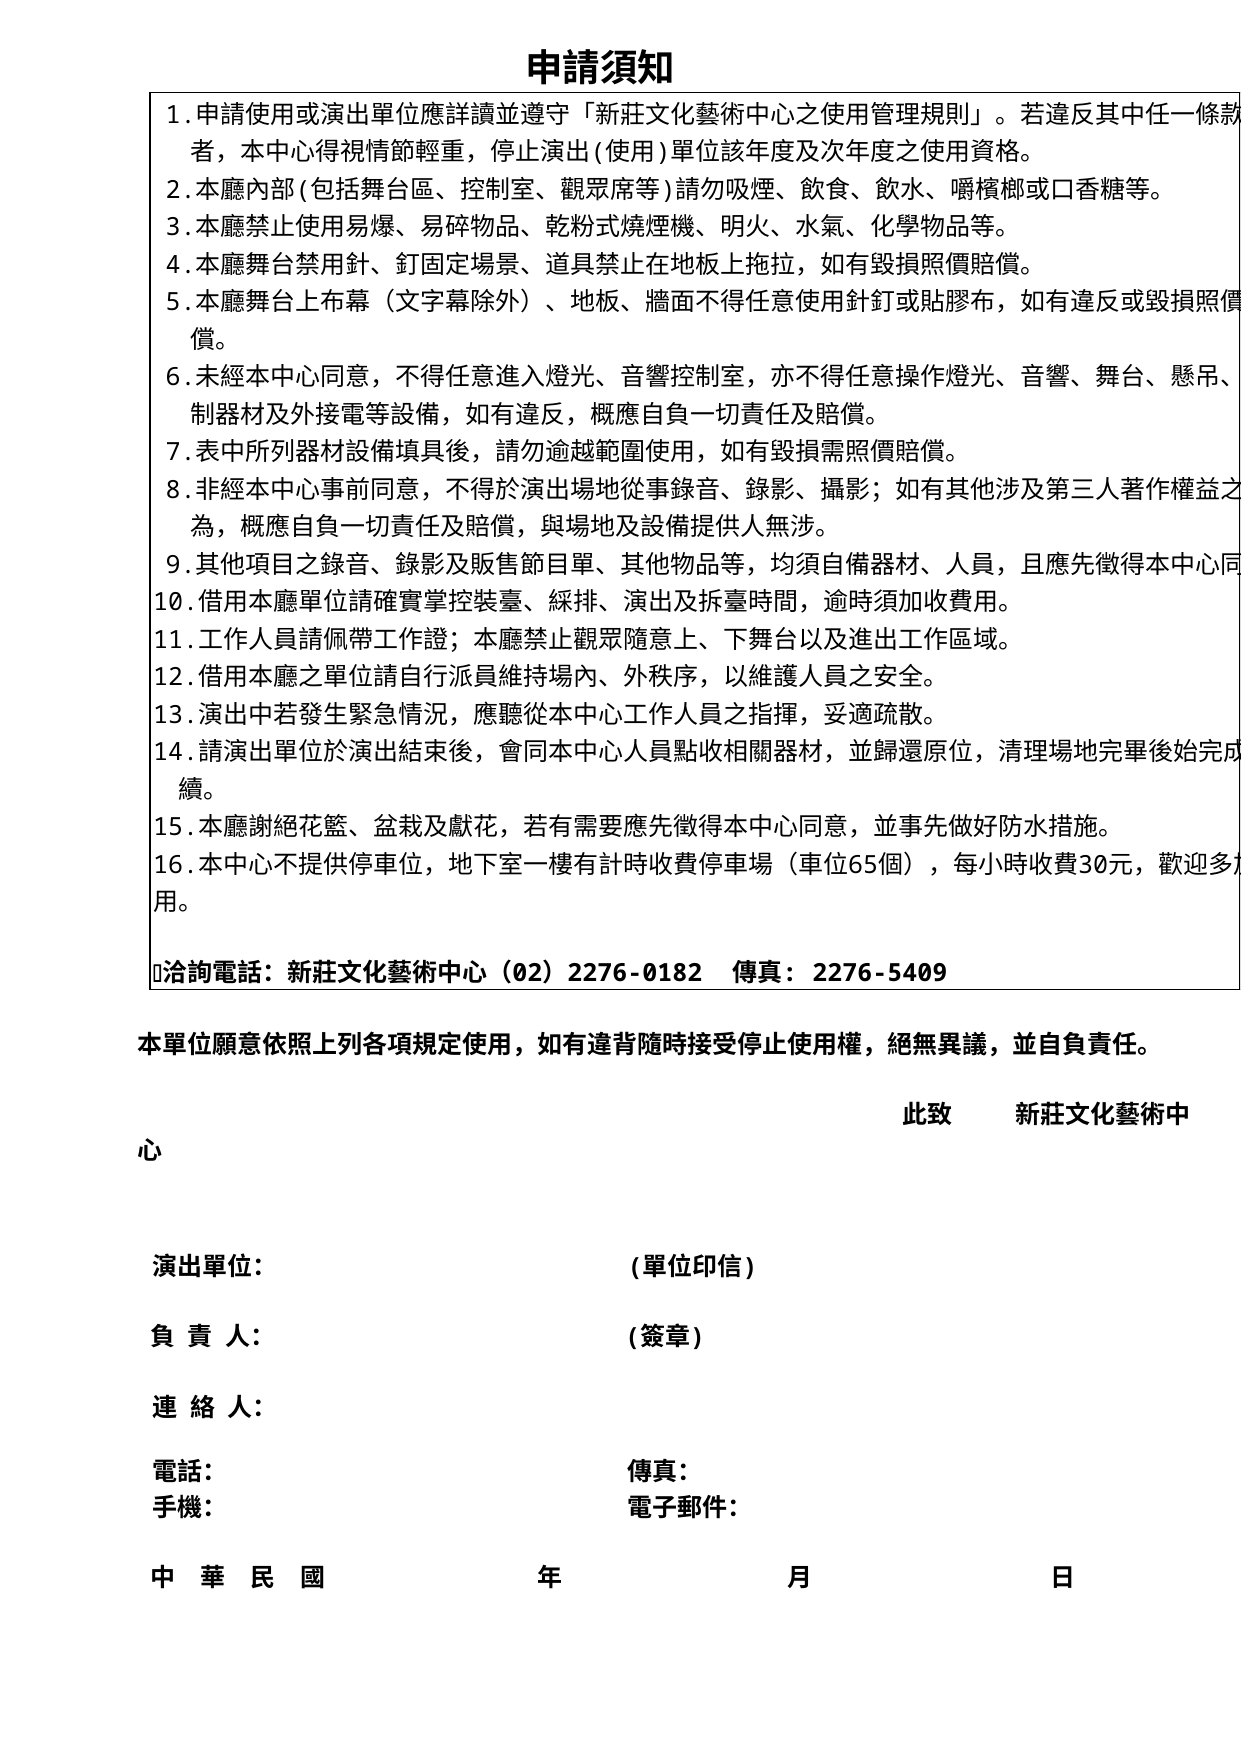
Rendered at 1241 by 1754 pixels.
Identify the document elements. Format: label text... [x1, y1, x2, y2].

text 負 責 人： (簽章) [150, 1317, 1197, 1353]
text 電話： 傳真： [137, 1451, 1197, 1487]
text 此致 新莊文化藝術中心 [137, 1094, 1197, 1167]
table_header 1.申請使用或演出單位應詳讀並遵守「新莊文化藝術中心之使用管理規則」。若違反其中任一條款者，本中心得視情節輕重，停止演出(使用)單位該年度及次年度之使用資格。 2.本廳內部(包括舞台區、控制室、觀眾席等)請勿吸煙、飲食、飲水、嚼檳榔或口香糖等。 3.本廳禁止使用易爆、易碎物品、乾粉式燒煙機、明火、水氣、化學物品等。 4.本廳舞台禁用針、釘固定場景、道具禁止在地板上拖拉，如有毀損照價賠償。 5.本廳舞台上布幕（文字幕除外）、地板、牆面不得任意使用針釘或貼膠布，如有違反或毀損照價賠償。 6.未經本中心同意，不得任意進入燈光、音響控制室，亦不得任意操作燈光、音響、舞台、懸吊、控制器材及外接電等設備，如有違反，概應自負一切責任及賠償。 7.表中所列器材設備填具後，請勿逾越範圍使用，如有毀損需照價賠償。 8.非經本中心事前同意，不得於演出場地從事錄音、錄影、攝影；如有其他涉及第三人著作權益之行為，概應自負一切責任及賠償，與場地及設備提供人無涉。 9.其他項目之錄音、錄影及販售節目單、其他物品等，均須自備器材、人員，且應先徵得本中心同意。 10.借用本廳單位請確實掌控裝臺、綵排、演出及拆臺時間，逾時須加收費用。 11.工作人員請佩帶工作證；本廳禁止觀眾隨意上、下舞台以及進出工作區域。 12.借用本廳之單位請自行派員維持場內、外秩序，以維護人員之安全。 13.演出中若發生緊急情況，應聽從本中心工作人員之指揮，妥適疏散。 14.請演出單位於演出結束後，會同本中心人員點收相關器材，並歸還原位，清理場地完畢後始完成手續。 15.本廳謝絕花籃、盆栽及獻花，若有需要應先徵得本中心同意，並事先做好防水措施。 16.本中心不提供停車位，地下室一樓有計時收費停車場（車位65個），每小時收費30元，歡迎多加利用。 洽詢電話：新莊文化藝術中心（02）2276-0182 傳真: 2276-5409 [151, 93, 1239, 989]
text 演出單位： (單位印信) [137, 1246, 1197, 1283]
text 申請須知 [150, 37, 1197, 92]
text 中 華 民 國 年 月 日 [150, 1558, 1197, 1594]
text 本單位願意依照上列各項規定使用，如有違背隨時接受停止使用權，絕無異議，並自負責任。 [137, 1024, 1197, 1061]
text 手機： 電子郵件： [137, 1487, 1197, 1523]
text 連 絡 人： [137, 1387, 1197, 1423]
